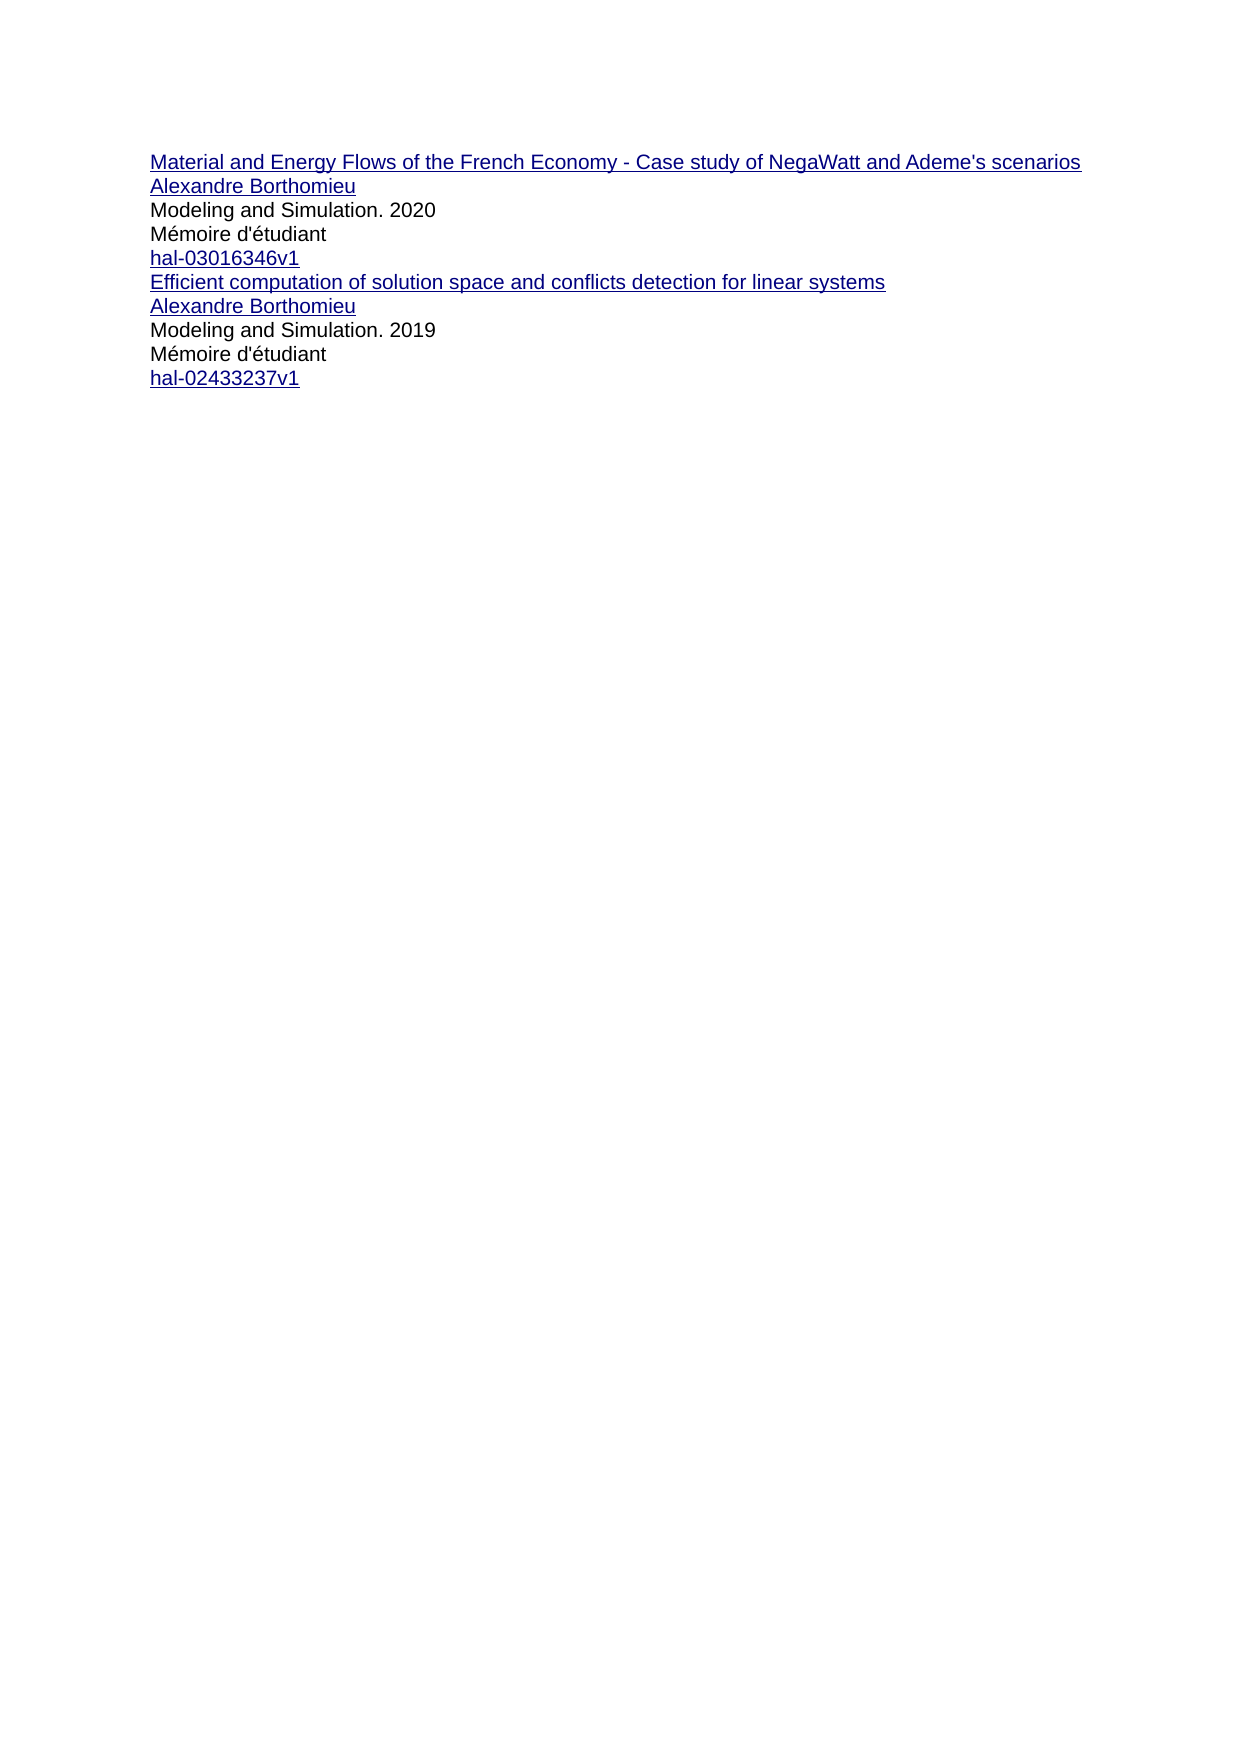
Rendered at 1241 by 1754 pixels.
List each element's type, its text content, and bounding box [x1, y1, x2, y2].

table_header Material and Energy Flows of the French Economy - Case study of NegaWatt and Ademe's scenarios Alexandre Borthomieu Modeling and Simulation. 2020 Mémoire d'étudiant hal-03016346v1 [150, 150, 1090, 270]
table_cell Efficient computation of solution space and conflicts detection for linear systems Alexandre Borthomieu Modeling and Simulation. 2019 Mémoire d'étudiant hal-02433237v1 [150, 270, 1090, 389]
